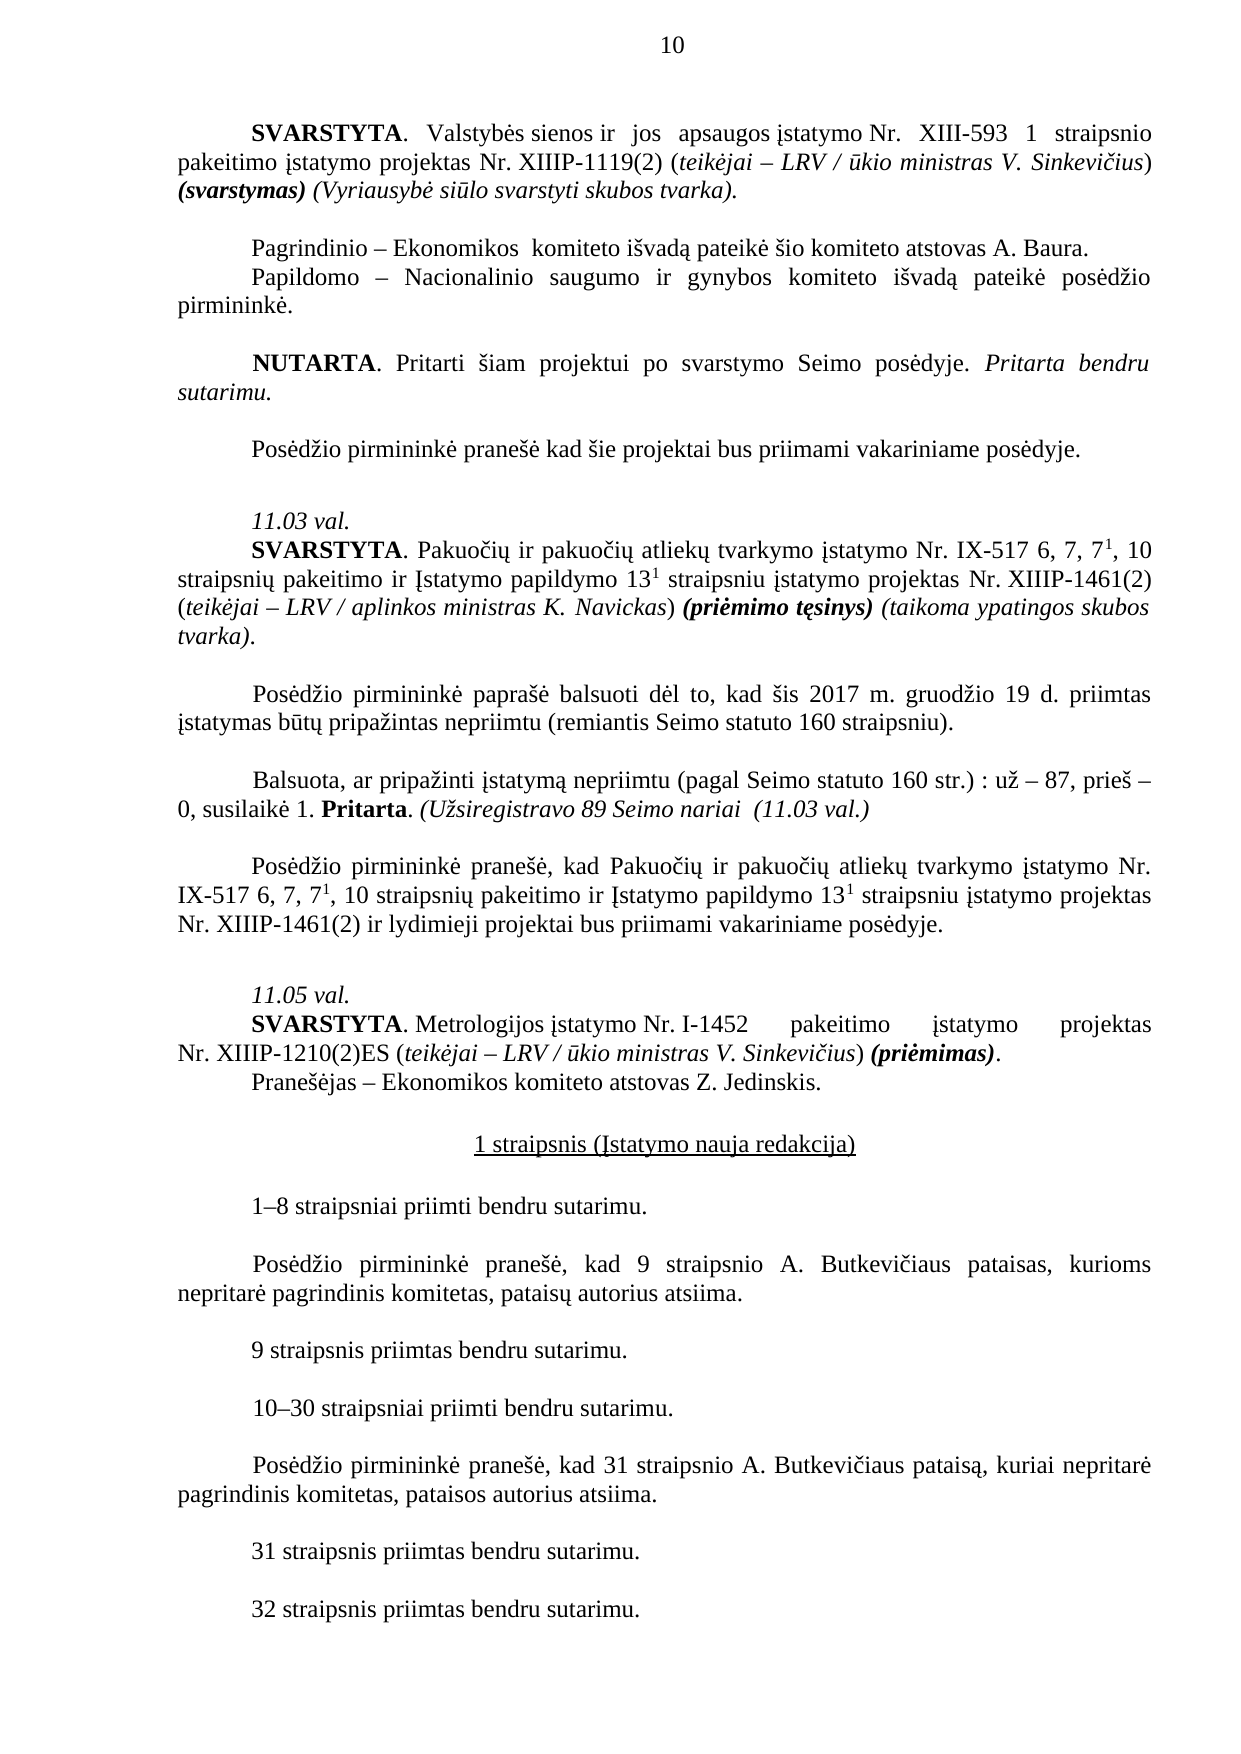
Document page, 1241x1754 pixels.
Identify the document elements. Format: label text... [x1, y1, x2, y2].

text Posėdžio pirmininkė pranešė kad šie projektai bus priimami vakariniame posėdyje. [177, 434, 1152, 463]
text Posėdžio pirmininkė pranešė, kad 9 straipsnio A. Butkevičiaus pataisas, kurioms nepritarė pagrindinis komitetas, pataisų autorius atsiima. [177, 1249, 1152, 1306]
text SVARSTYTA. Valstybės sienos ir jos apsaugos įstatymo Nr. XIII-593 1 straipsnio pakeitimo įstatymo projektas Nr. XIIIP-1119(2) (teikėjai – LRV / ūkio ministras V. Sinkevičius) (svarstymas) (Vyriausybė siūlo svarstyti skubos tvarka). [177, 118, 1152, 204]
text SVARSTYTA. Metrologijos įstatymo Nr. I-1452 pakeitimo įstatymo projektas Nr. XIIIP-1210(2)ES (teikėjai – LRV / ūkio ministras V. Sinkevičius) (priėmimas). [177, 1009, 1152, 1067]
text Pranešėjas – Ekonomikos komiteto atstovas Z. Jedinskis. [177, 1067, 1152, 1096]
text Posėdžio pirmininkė pranešė, kad 31 straipsnio A. Butkevičiaus pataisą, kuriai nepritarė pagrindinis komitetas, pataisos autorius atsiima. [177, 1450, 1152, 1508]
text 11.05 val. [177, 981, 1152, 1009]
text Balsuota, ar pripažinti įstatymą nepriimtu (pagal Seimo statuto 160 str.) : už – 87, prieš – 0, susilaikė 1. Pritarta. (Užsiregistravo 89 Seimo nariai (11.03 val.) [177, 765, 1152, 822]
text Posėdžio pirmininkė pranešė, kad Pakuočių ir pakuočių atliekų tvarkymo įstatymo Nr. IX-517 6, 7, 71, 10 straipsnių pakeitimo ir Įstatymo papildymo 131 straipsniu įstatymo projektas Nr. XIIIP-1461(2) ir lydimieji projektai bus priimami vakariniame posėdyje. [177, 851, 1152, 937]
text 10–30 straipsniai priimti bendru sutarimu. [177, 1393, 1152, 1421]
text Papildomo – Nacionalinio saugumo ir gynybos komiteto išvadą pateikė posėdžio pirmininkė. [177, 262, 1152, 319]
text 31 straipsnis priimtas bendru sutarimu. [177, 1536, 1152, 1565]
text Posėdžio pirmininkė paprašė balsuoti dėl to, kad šis 2017 m. gruodžio 19 d. priimtas įstatymas būtų pripažintas nepriimtu (remiantis Seimo statuto 160 straipsniu). [177, 679, 1152, 736]
text Pagrindinio – Ekonomikos komiteto išvadą pateikė šio komiteto atstovas A. Baura. [177, 233, 1152, 262]
text NUTARTA. Pritarti šiam projektui po svarstymo Seimo posėdyje. Pritarta bendru sutarimu. [177, 348, 1152, 406]
text SVARSTYTA. Pakuočių ir pakuočių atliekų tvarkymo įstatymo Nr. IX-517 6, 7, 71, 10 straipsnių pakeitimo ir Įstatymo papildymo 131 straipsniu įstatymo projektas Nr. XIIIP-1461(2) (teikėjai – LRV / aplinkos ministras K. Navickas) (priėmimo tęsinys) (taikoma ypatingos skubos tvarka). [177, 535, 1152, 650]
text 32 straipsnis priimtas bendru sutarimu. [177, 1594, 1152, 1623]
text 9 straipsnis priimtas bendru sutarimu. [177, 1335, 1152, 1364]
text 11.03 val. [177, 506, 1152, 535]
text 1 straipsnis (Įstatymo nauja redakcija) [177, 1129, 1152, 1158]
text 1–8 straipsniai priimti bendru sutarimu. [177, 1191, 1152, 1220]
